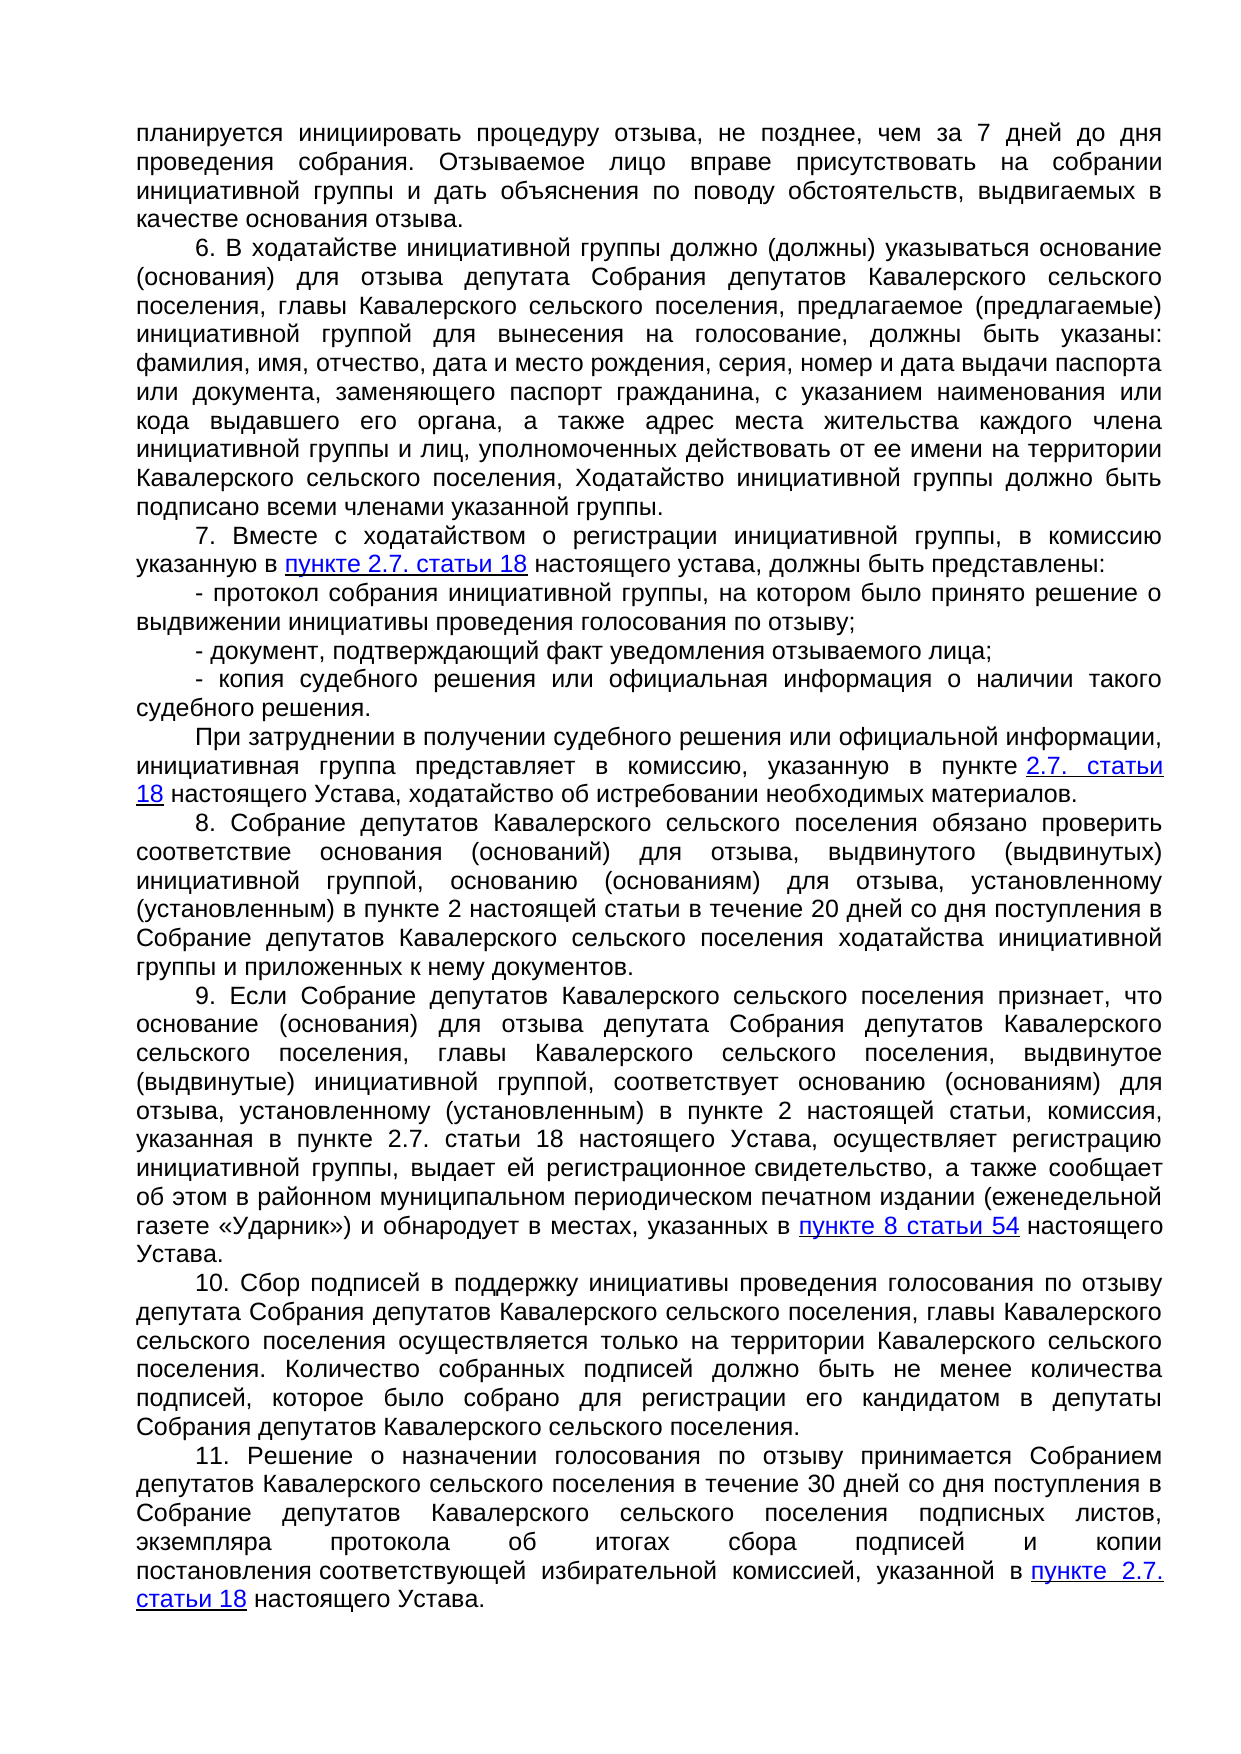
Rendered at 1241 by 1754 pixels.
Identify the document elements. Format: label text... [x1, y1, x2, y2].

text планируется инициировать процедуру отзыва, не позднее, чем за 7 дней до дня проведения собрания. Отзываемое лицо вправе присутствовать на собрании инициативной группы и дать объяснения по поводу обстоятельств, выдвигаемых в качестве основания отзыва. [136, 118, 1163, 233]
text 9. Если Собрание депутатов Кавалерского сельского поселения признает, что основание (основания) для отзыва депутата Собрания депутатов Кавалерского сельского поселения, главы Кавалерского сельского поселения, выдвинутое (выдвинутые) инициативной группой, соответствует основанию (основаниям) для отзыва, установленному (установленным) в пункте 2 настоящей статьи, комиссия, указанная в пункте 2.7. статьи 18 настоящего Устава, осуществляет регистрацию инициативной группы, выдает ей регистрационное свидетельство, а также сообщает об этом в районном муниципальном периодическом печатном издании (еженедельной газете «Ударник») и обнародует в местах, указанных в пункте 8 статьи 54 настоящего Устава. [136, 981, 1163, 1268]
text При затруднении в получении судебного решения или официальной информации, инициативная группа представляет в комиссию, указанную в пункте 2.7. статьи 18 настоящего Устава, ходатайство об истребовании необходимых материалов. [136, 722, 1163, 808]
text - документ, подтверждающий факт уведомления отзываемого лица; [136, 636, 1163, 664]
text - копия судебного решения или официальная информация о наличии такого судебного решения. [136, 664, 1163, 722]
text 6. В ходатайстве инициативной группы должно (должны) указываться основание (основания) для отзыва депутата Собрания депутатов Кавалерского сельского поселения, главы Кавалерского сельского поселения, предлагаемое (предлагаемые) инициативной группой для вынесения на голосование, должны быть указаны: фамилия, имя, отчество, дата и место рождения, серия, номер и дата выдачи паспорта или документа, заменяющего паспорт гражданина, с указанием наименования или кода выдавшего его органа, а также адрес места жительства каждого члена инициативной группы и лиц, уполномоченных действовать от ее имени на территории Кавалерского сельского поселения, Ходатайство инициативной группы должно быть подписано всеми членами указанной группы. [136, 233, 1163, 521]
text 7. Вместе с ходатайством о регистрации инициативной группы, в комиссию указанную в пункте 2.7. статьи 18 настоящего устава, должны быть представлены: [136, 521, 1163, 578]
text 8. Собрание депутатов Кавалерского сельского поселения обязано проверить соответствие основания (оснований) для отзыва, выдвинутого (выдвинутых) инициативной группой, основанию (основаниям) для отзыва, установленному (установленным) в пункте 2 настоящей статьи в течение 20 дней со дня поступления в Собрание депутатов Кавалерского сельского поселения ходатайства инициативной группы и приложенных к нему документов. [136, 808, 1163, 981]
text 11. Решение о назначении голосования по отзыву принимается Собранием депутатов Кавалерского сельского поселения в течение 30 дней со дня поступления в Собрание депутатов Кавалерского сельского поселения подписных листов, экземпляра протокола об итогах сбора подписей и копии постановления соответствующей избирательной комиссией, указанной в пункте 2.7. статьи 18 настоящего Устава. [136, 1441, 1163, 1613]
text 10. Сбор подписей в поддержку инициативы проведения голосования по отзыву депутата Собрания депутатов Кавалерского сельского поселения, главы Кавалерского сельского поселения осуществляется только на территории Кавалерского сельского поселения. Количество собранных подписей должно быть не менее количества подписей, которое было собрано для регистрации его кандидатом в депутаты Собрания депутатов Кавалерского сельского поселения. [136, 1268, 1163, 1441]
text - протокол собрания инициативной группы, на котором было принято решение о выдвижении инициативы проведения голосования по отзыву; [136, 578, 1163, 636]
